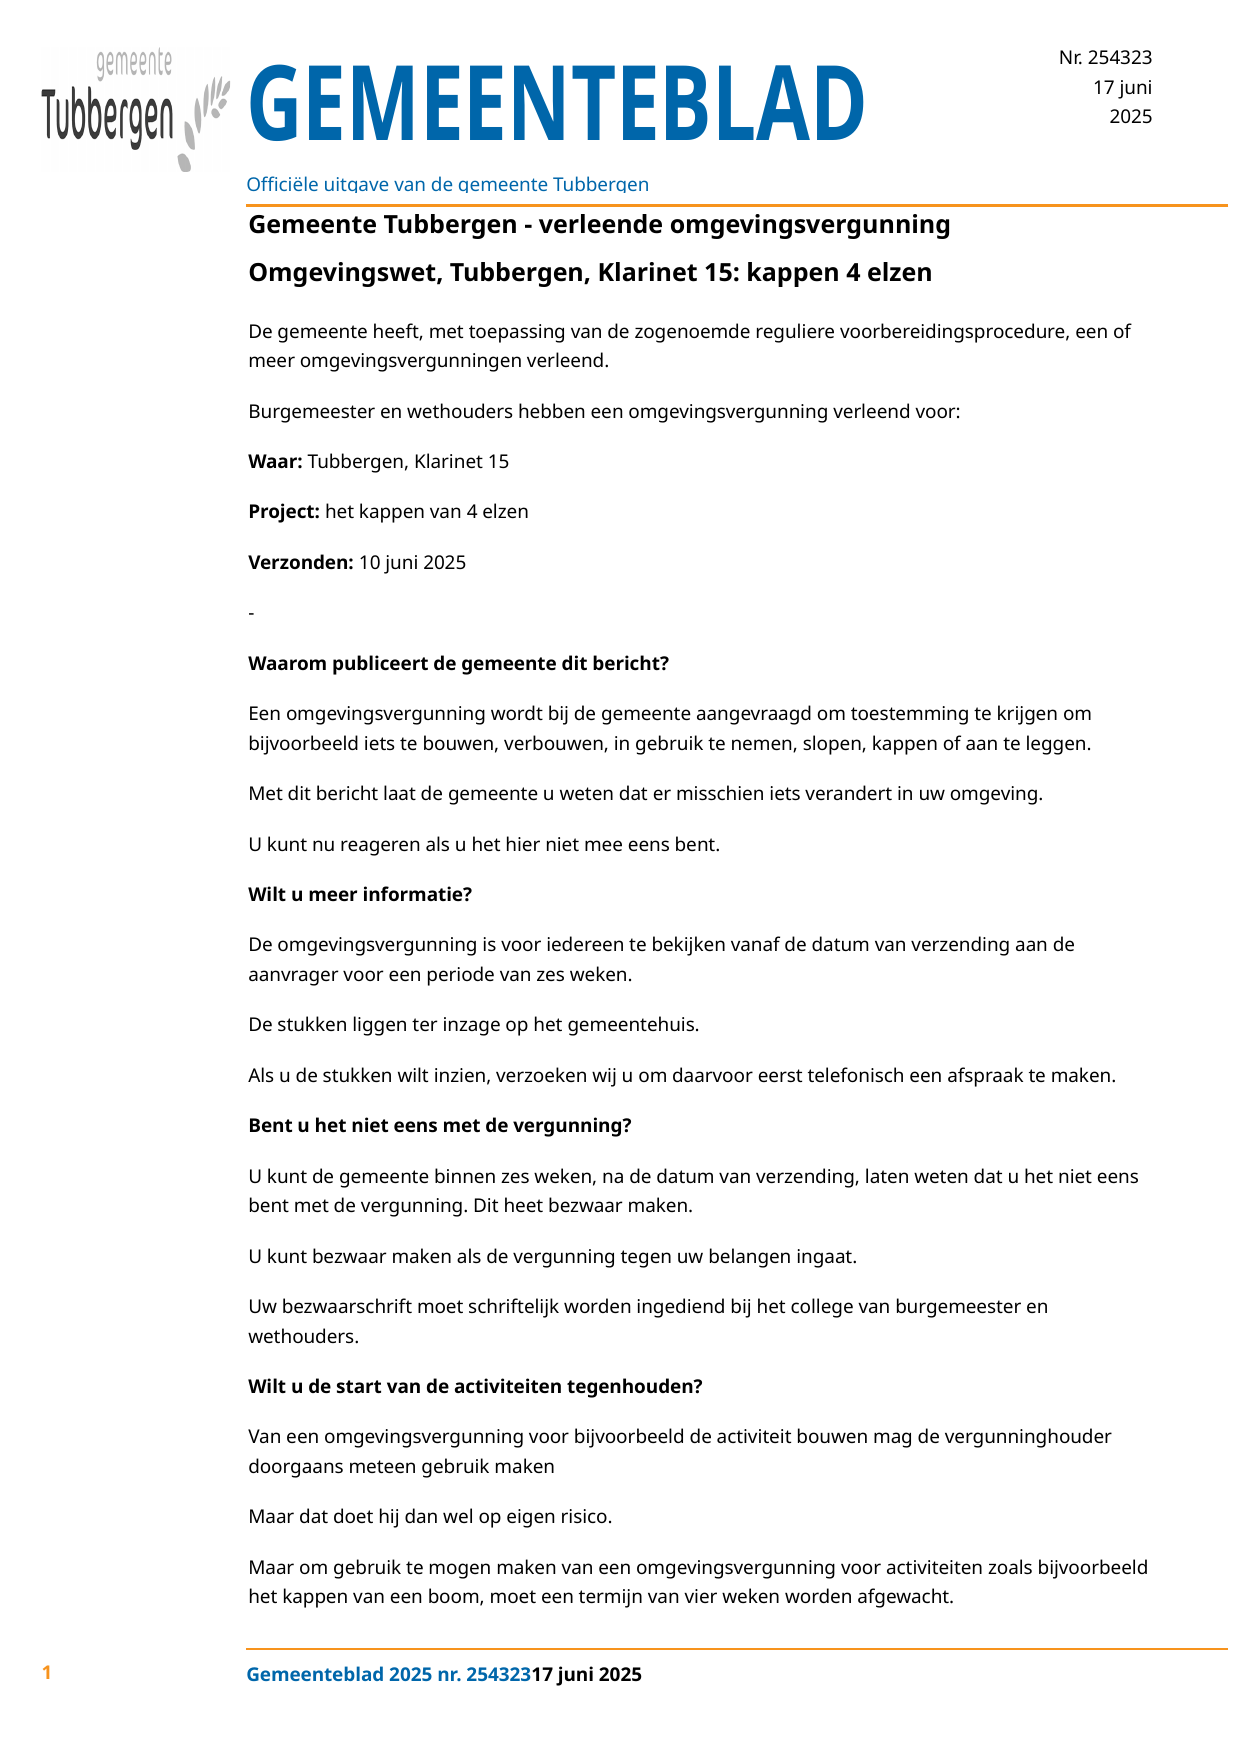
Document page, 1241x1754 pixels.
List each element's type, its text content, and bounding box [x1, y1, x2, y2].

text Burgemeester en wethouders hebben een omgevingsvergunning verleend voor: [248, 398, 1152, 424]
text Wilt u de start van de activiteiten tegenhouden? [248, 1373, 1152, 1399]
text Bent u het niet eens met de vergunning? [248, 1112, 1152, 1138]
text U kunt de gemeente binnen zes weken, na de datum van verzending, laten weten dat u het niet eens bent met de vergunning. Dit heet bezwaar maken. [248, 1163, 1152, 1218]
text Maar dat doet hij dan wel op eigen risico. [248, 1504, 1152, 1529]
text - [248, 599, 1152, 625]
text De stukken liggen ter inzage op het gemeentehuis. [248, 1012, 1152, 1037]
text Van een omgevingsvergunning voor bijvoorbeeld de activiteit bouwen mag de vergunninghouder doorgaans meteen gebruik maken [248, 1424, 1152, 1479]
text Waar: Tubbergen, Klarinet 15 [248, 448, 1152, 474]
text Gemeente Tubbergen - verleende omgevingsvergunning Omgevingswet, Tubbergen, Klarinet 15: kappen 4 elzen [248, 207, 1152, 288]
text Project: het kappen van 4 elzen [248, 499, 1152, 524]
text Uw bezwaarschrift moet schriftelijk worden ingediend bij het college van burgemeester en wethouders. [248, 1293, 1152, 1349]
text Maar om gebruik te mogen maken van een omgevingsvergunning voor activiteiten zoals bijvoorbeeld het kappen van een boom, moet een termijn van vier weken worden afgewacht. [248, 1554, 1152, 1609]
text De gemeente heeft, met toepassing van de zogenoemde reguliere voorbereidingsprocedure, een of meer omgevingsvergunningen verleend. [248, 318, 1152, 373]
text Een omgevingsvergunning wordt bij de gemeente aangevraagd om toestemming te krijgen om bijvoorbeeld iets te bouwen, verbouwen, in gebruik te nemen, slopen, kappen of aan te leggen. [248, 700, 1152, 756]
text Als u de stukken wilt inzien, verzoeken wij u om daarvoor eerst telefonisch een afspraak te maken. [248, 1062, 1152, 1088]
text Wilt u meer informatie? [248, 881, 1152, 907]
text De omgevingsvergunning is voor iedereen te bekijken vanaf de datum van verzending aan de aanvrager voor een periode van zes weken. [248, 932, 1152, 987]
text U kunt bezwaar maken als de vergunning tegen uw belangen ingaat. [248, 1243, 1152, 1269]
picture [41, 47, 231, 172]
text Met dit bericht laat de gemeente u weten dat er misschien iets verandert in uw omgeving. [248, 780, 1152, 806]
text Verzonden: 10 juni 2025 [248, 549, 1152, 575]
text Waarom publiceert de gemeente dit bericht? [248, 650, 1152, 676]
text U kunt nu reageren als u het hier niet mee eens bent. [248, 831, 1152, 857]
